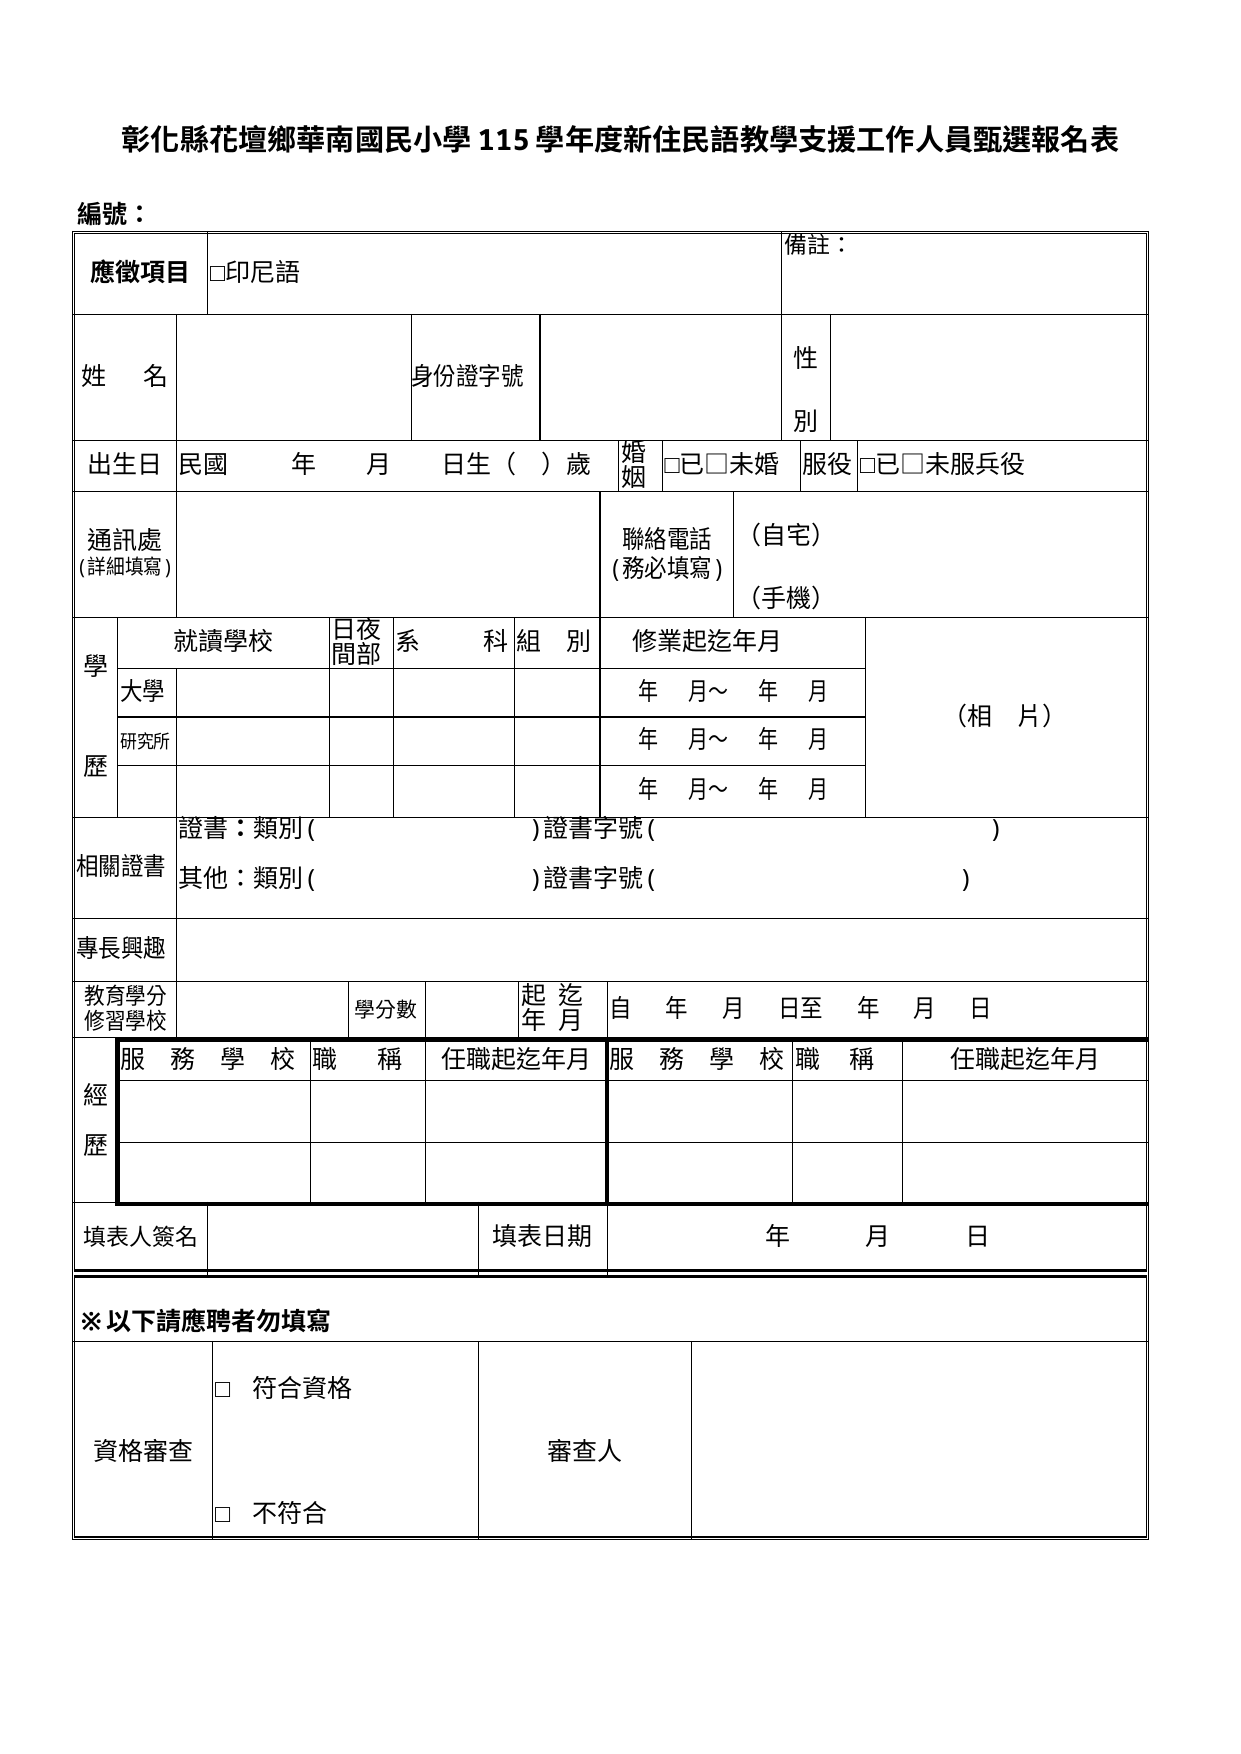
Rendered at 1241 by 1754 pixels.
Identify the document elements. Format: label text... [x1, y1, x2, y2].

table_cell [177, 982, 348, 1037]
table_cell 民國 年 月 日生（ ）歲 [177, 441, 618, 491]
table_cell 任職起迄年月 [426, 1042, 605, 1080]
table_cell 性 別 [782, 315, 830, 440]
table_cell [330, 718, 393, 765]
table_cell 填表日期 [479, 1206, 607, 1269]
table_cell [177, 315, 411, 440]
table_cell 年 月～ 年 月 [601, 718, 865, 765]
table_cell [903, 1081, 1146, 1142]
table_cell □已□未服兵役 [858, 441, 1146, 491]
table_cell 自 年 月 日至 年 月 日 [608, 982, 1146, 1037]
table_cell [177, 919, 1146, 981]
table_cell 姓 名 [75, 315, 176, 440]
table_cell 填表人簽名 [75, 1203, 207, 1269]
text 編號： [77, 194, 1163, 231]
text 彰化縣花壇鄉華南國民小學115學年度新住民語教學支援工作人員甄選報名表 [77, 96, 1163, 158]
table_cell [426, 982, 518, 1037]
table_header □印尼語 [208, 234, 781, 314]
table_cell [177, 718, 329, 765]
table_cell [330, 766, 393, 817]
table_cell 服 務 學 校 [120, 1042, 310, 1080]
table_cell [903, 1143, 1146, 1202]
table_cell [426, 1143, 605, 1202]
table_cell 婚 姻 [619, 441, 662, 491]
table_cell [692, 1342, 1146, 1536]
table_cell [831, 315, 1146, 440]
table_cell 審查人 [479, 1342, 691, 1536]
table_cell □已□未婚 [663, 441, 800, 491]
table_cell [311, 1143, 425, 1202]
table_cell [426, 1081, 605, 1142]
table_cell 學分數 [349, 982, 425, 1037]
table_cell [118, 766, 176, 817]
table_cell 出生日 [75, 441, 176, 491]
table_cell [608, 1269, 1148, 1341]
table_cell 大學 [118, 669, 176, 716]
table_cell [120, 1081, 310, 1142]
table_header 應徵項目 [75, 234, 207, 314]
table_cell 年 月～ 年 月 [601, 669, 865, 716]
table_cell 教育學分 修習學校 [75, 982, 176, 1037]
table_cell 起 迄 年 月 [519, 982, 607, 1037]
table_cell [609, 1081, 792, 1142]
table_cell [120, 1143, 310, 1202]
table_cell [394, 669, 514, 716]
table_cell 學 歷 [75, 618, 117, 817]
table_cell [793, 1081, 902, 1142]
table_cell 服 務 學 校 [609, 1042, 792, 1080]
table_cell 證書：類別( )證書字號( ) 其他：類別( )證書字號( ) [177, 818, 1146, 918]
table_cell [177, 766, 329, 817]
table_cell [177, 669, 329, 716]
table_cell [515, 766, 599, 817]
table_cell 日夜 間部 [330, 618, 393, 668]
table_cell [311, 1081, 425, 1142]
table_cell [515, 718, 599, 765]
table_cell [515, 669, 599, 716]
table_cell [609, 1143, 792, 1202]
table_cell 職 稱 [311, 1042, 425, 1080]
table_cell 經 歷 [75, 1038, 115, 1202]
table_cell （自宅） （手機） [734, 492, 1146, 617]
table_cell 聯絡電話 (務必填寫) [601, 492, 733, 617]
table_cell 研究所 [118, 718, 176, 765]
table_cell 符合資格 不符合 [213, 1342, 478, 1536]
table_cell [394, 718, 514, 765]
table_cell 組 別 [515, 618, 599, 668]
table_cell （相 片） [866, 618, 1146, 817]
table_cell 專長興趣 [75, 919, 176, 981]
table_cell 年 月～ 年 月 [601, 766, 865, 817]
table_cell 相關證書 [75, 818, 176, 918]
table_cell 就讀學校 [118, 618, 329, 668]
table_cell 身份證字號 [412, 315, 539, 440]
table_cell 服役 [801, 441, 857, 491]
table_cell [541, 315, 781, 440]
table_cell [394, 766, 514, 817]
table_cell ※以下請應聘者勿填寫 [75, 1278, 1146, 1341]
table_cell [793, 1143, 902, 1202]
table_cell [208, 1206, 478, 1269]
table_cell 修業起迄年月 [601, 618, 865, 668]
table_cell 系 科 [394, 618, 514, 668]
table_cell 職 稱 [793, 1042, 902, 1080]
table_cell [330, 669, 393, 716]
table_cell 年 月 日 [608, 1206, 1146, 1269]
table_cell 任職起迄年月 [903, 1042, 1146, 1080]
table_cell [177, 492, 599, 617]
table_header 備註： [782, 234, 1146, 314]
table_cell 資格審查 [75, 1342, 212, 1536]
table_cell 通訊處 (詳細填寫) [75, 492, 176, 617]
